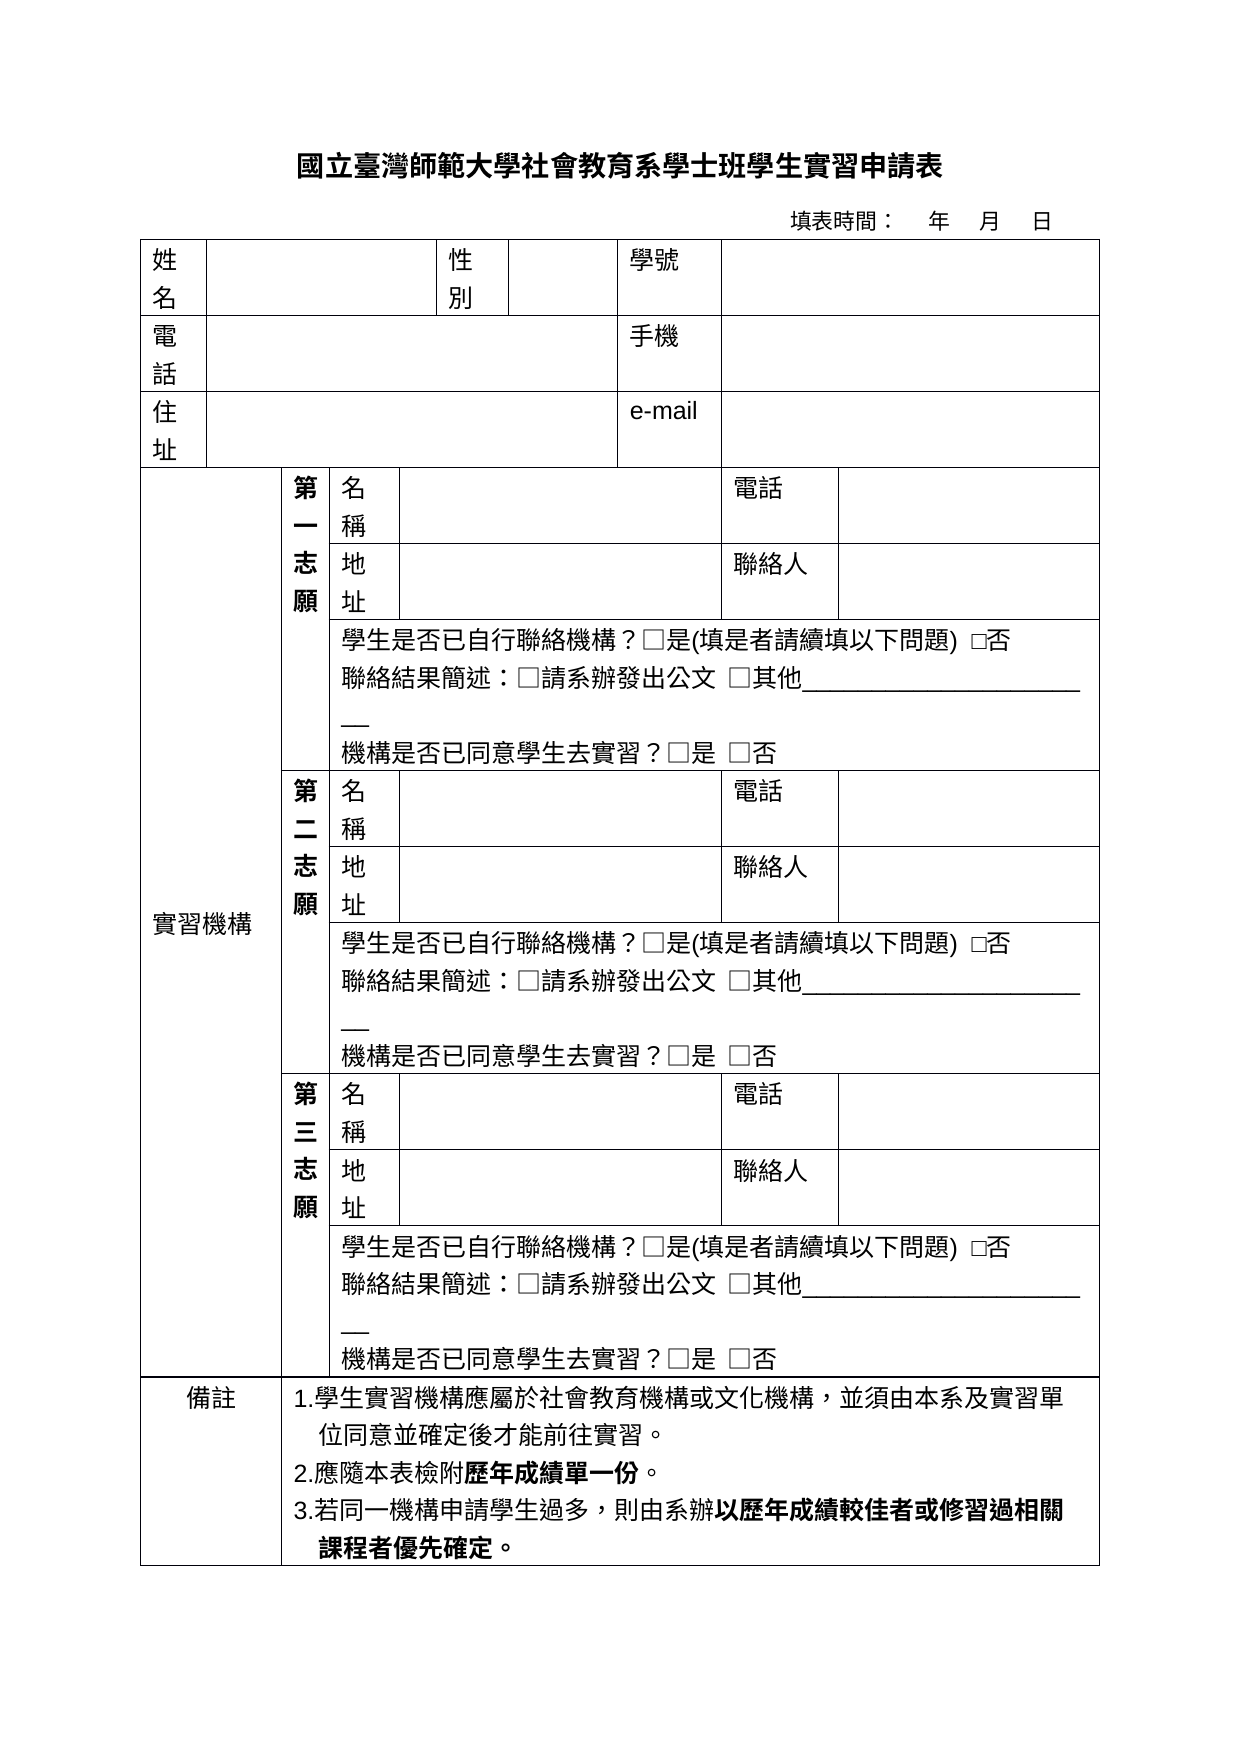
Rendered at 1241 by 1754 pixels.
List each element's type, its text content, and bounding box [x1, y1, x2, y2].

table_cell 第一志願 [282, 468, 329, 770]
table_cell [839, 1074, 1099, 1149]
table_cell 名稱 [330, 1074, 399, 1149]
table_cell 第三志願 [282, 1074, 329, 1376]
table_header 姓名 [141, 240, 206, 315]
table_cell 學生是否已自行聯絡機構？□是(填是者請續填以下問題) □否 聯絡結果簡述：□請系辦發出公文 □其他______________________ 機構是否已同意學生去實習？□是 □否 [330, 1226, 1099, 1376]
table_cell [400, 771, 721, 846]
table_cell [839, 771, 1099, 846]
table_cell [722, 392, 1099, 467]
table_cell [839, 1150, 1099, 1225]
table_cell [839, 847, 1099, 922]
table_cell [207, 316, 617, 391]
table_cell [400, 468, 721, 543]
text 填表時間： 年 月 日 [187, 201, 1053, 239]
table_header [509, 240, 617, 315]
table_header 性別 [437, 240, 508, 315]
table_cell 聯絡人 [722, 847, 838, 922]
table_cell 名稱 [330, 771, 399, 846]
table_cell [839, 468, 1099, 543]
table_cell 聯絡人 [722, 544, 838, 619]
table_cell 地址 [330, 1150, 399, 1225]
table_cell 1.學生實習機構應屬於社會教育機構或文化機構，並須由本系及實習單位同意並確定後才能前往實習。 2.應隨本表檢附歷年成績單一份。 3.若同一機構申請學生過多，則由系辦以歷年成績較佳者或修習過相關課程者優先確定。 [282, 1378, 1099, 1565]
table_cell 名稱 [330, 468, 399, 543]
table_cell 住址 [141, 392, 206, 467]
table_cell 第二志願 [282, 771, 329, 1073]
table_cell [400, 544, 721, 619]
table_cell [400, 1150, 721, 1225]
table_cell 聯絡人 [722, 1150, 838, 1225]
table_cell 地址 [330, 847, 399, 922]
text 國立臺灣師範大學社會教育系學士班學生實習申請表 [187, 126, 1053, 201]
table_cell e-mail [618, 392, 721, 467]
table_cell 學生是否已自行聯絡機構？□是(填是者請續填以下問題) □否 聯絡結果簡述：□請系辦發出公文 □其他______________________ 機構是否已同意學生去實習？□是 □否 [330, 923, 1099, 1073]
table_cell [722, 316, 1099, 391]
table_cell 備註 [141, 1378, 281, 1565]
table_cell 電話 [722, 771, 838, 846]
table_cell 電話 [722, 1074, 838, 1149]
table_cell 電話 [722, 468, 838, 543]
table_header [207, 240, 436, 315]
table_cell 學生是否已自行聯絡機構？□是(填是者請續填以下問題) □否 聯絡結果簡述：□請系辦發出公文 □其他______________________ 機構是否已同意學生去實習？□是 □否 [330, 620, 1099, 770]
table_cell [400, 847, 721, 922]
table_cell 手機 [618, 316, 721, 391]
table_cell [207, 392, 617, 467]
table_header 學號 [618, 240, 721, 315]
table_cell 地址 [330, 544, 399, 619]
table_cell 實習機構 [141, 468, 281, 1376]
table_cell 電話 [141, 316, 206, 391]
table_cell [839, 544, 1099, 619]
table_cell [400, 1074, 721, 1149]
table_header [722, 240, 1099, 315]
